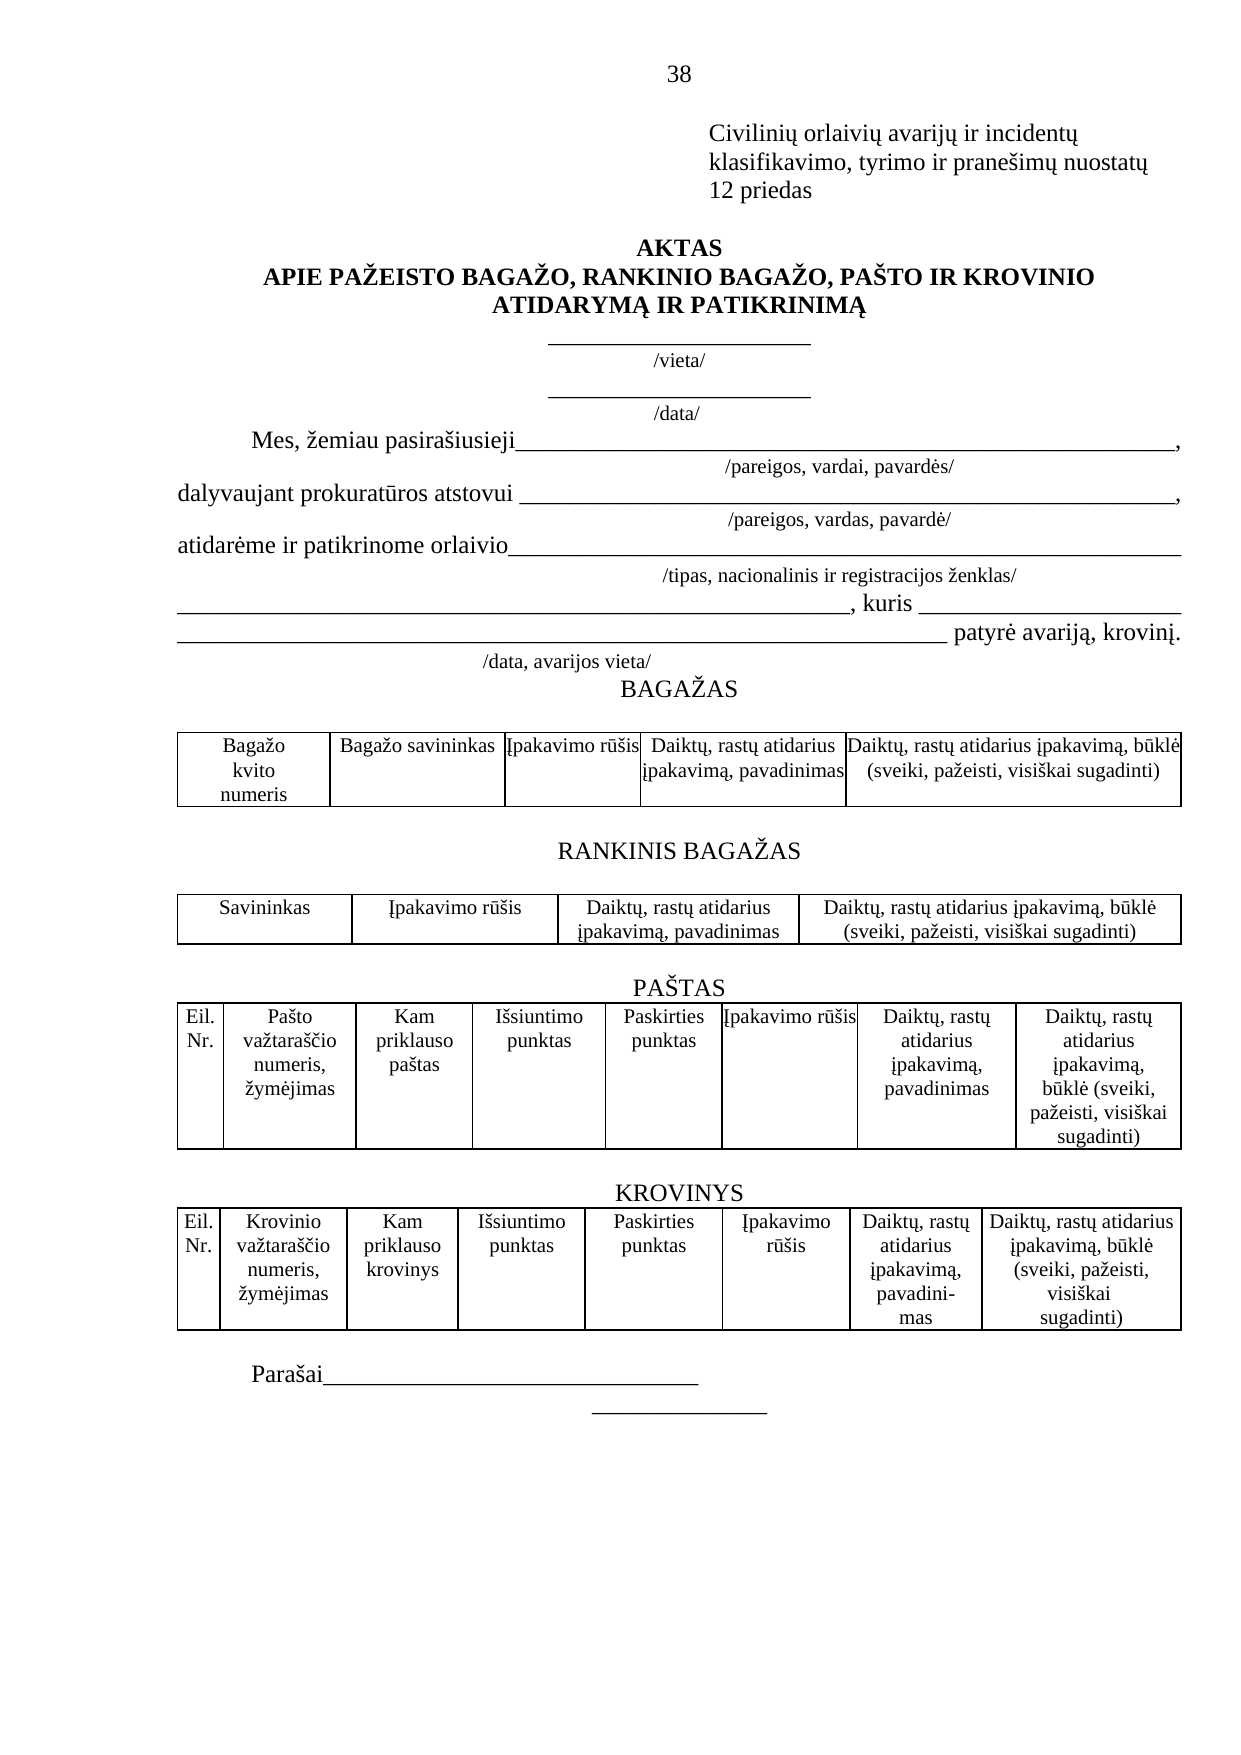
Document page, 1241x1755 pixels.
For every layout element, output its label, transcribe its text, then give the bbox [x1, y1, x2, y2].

text 12 priedas [177, 176, 1181, 204]
text /data/ [177, 401, 1181, 425]
text /tipas, nacionalinis ir registracijos ženklas/ [177, 559, 1181, 588]
table_header Eil. Nr. [178, 1209, 219, 1329]
table_header Išsiuntimo punktas [473, 1004, 605, 1148]
table_header Savininkas [178, 895, 351, 943]
table_header Daiktų, rastų atidarius įpakavimą, pavadinimas [641, 733, 845, 806]
table_header Įpakavimo rūšis [723, 1209, 849, 1329]
text AKTAS [177, 233, 1181, 262]
table_header Daiktų, rastų atidarius įpakavimą, būklė (sveiki, pažeisti, visiškai sugadinti) [983, 1209, 1180, 1329]
table_header Krovinio važtaraščio numeris, žymėjimas [221, 1209, 346, 1329]
table_header Bagažo kvito numeris [178, 733, 329, 806]
table_header Paskirties punktas [586, 1209, 722, 1329]
text BAGAŽAS [177, 674, 1181, 703]
table_header Daiktų, rastų atidarius įpakavimą, pavadini- mas [851, 1209, 981, 1329]
text /pareigos, vardai, pavardės/ [177, 454, 1181, 478]
table_header Pašto važtaraščio numeris, žymėjimas [224, 1004, 355, 1148]
text , kuris _____________________ [177, 588, 1181, 617]
table_header Kam priklauso krovinys [348, 1209, 457, 1329]
table_header Daiktų, rastų atidarius įpakavimą, pavadinimas [858, 1004, 1015, 1148]
table_header Įpakavimo rūšis [506, 733, 640, 806]
text patyrė avariją, krovinį. [177, 617, 1181, 646]
text dalyvaujant prokuratūros atstovui , [177, 478, 1181, 507]
text atidarėme ir patikrinome orlaivio [177, 531, 1181, 559]
table_header Eil. Nr. [178, 1004, 223, 1148]
table_header Kam priklauso paštas [357, 1004, 472, 1148]
text Parašai______________________________ [177, 1359, 1181, 1388]
table_header Įpakavimo rūšis [723, 1004, 857, 1148]
table_header Daiktų, rastų atidarius įpakavimą, būklė (sveiki, pažeisti, visiškai sugadinti) [847, 733, 1180, 806]
text ATIDARYMĄ IR PATIKRINIMĄ [177, 291, 1181, 319]
table_header Daiktų, rastų atidarius įpakavimą, būklė (sveiki, pažeisti, visiškai sugadinti) [1017, 1004, 1180, 1148]
text Civilinių orlaivių avarijų ir incidentų [709, 118, 1181, 147]
table_header Išsiuntimo punktas [459, 1209, 584, 1329]
text APIE PAŽEISTO BAGAŽO, RANKINIO BAGAŽO, PAŠTO IR KROVINIO [177, 262, 1181, 291]
text RANKINIS BAGAŽAS [177, 836, 1181, 865]
text _____________________ [177, 319, 1181, 348]
text /data, avarijos vieta/ [177, 646, 1181, 674]
table_header Bagažo savininkas [331, 733, 504, 806]
text ______________ [177, 1388, 1181, 1417]
table_header Daiktų, rastų atidarius įpakavimą, būklė (sveiki, pažeisti, visiškai sugadinti) [800, 895, 1180, 943]
table_header Daiktų, rastų atidarius įpakavimą, pavadinimas [559, 895, 798, 943]
text /vieta/ [177, 348, 1181, 372]
text /pareigos, vardas, pavardė/ [177, 507, 1181, 531]
text PAŠTAS [177, 973, 1181, 1002]
table_header Įpakavimo rūšis [353, 895, 557, 943]
text _____________________ [177, 372, 1181, 401]
table_header Paskirties punktas [606, 1004, 721, 1148]
text klasifikavimo, tyrimo ir pranešimų nuostatų [177, 147, 1181, 176]
text KROVINYS [177, 1178, 1181, 1207]
text Mes, žemiau pasirašiusieji , [177, 425, 1181, 454]
